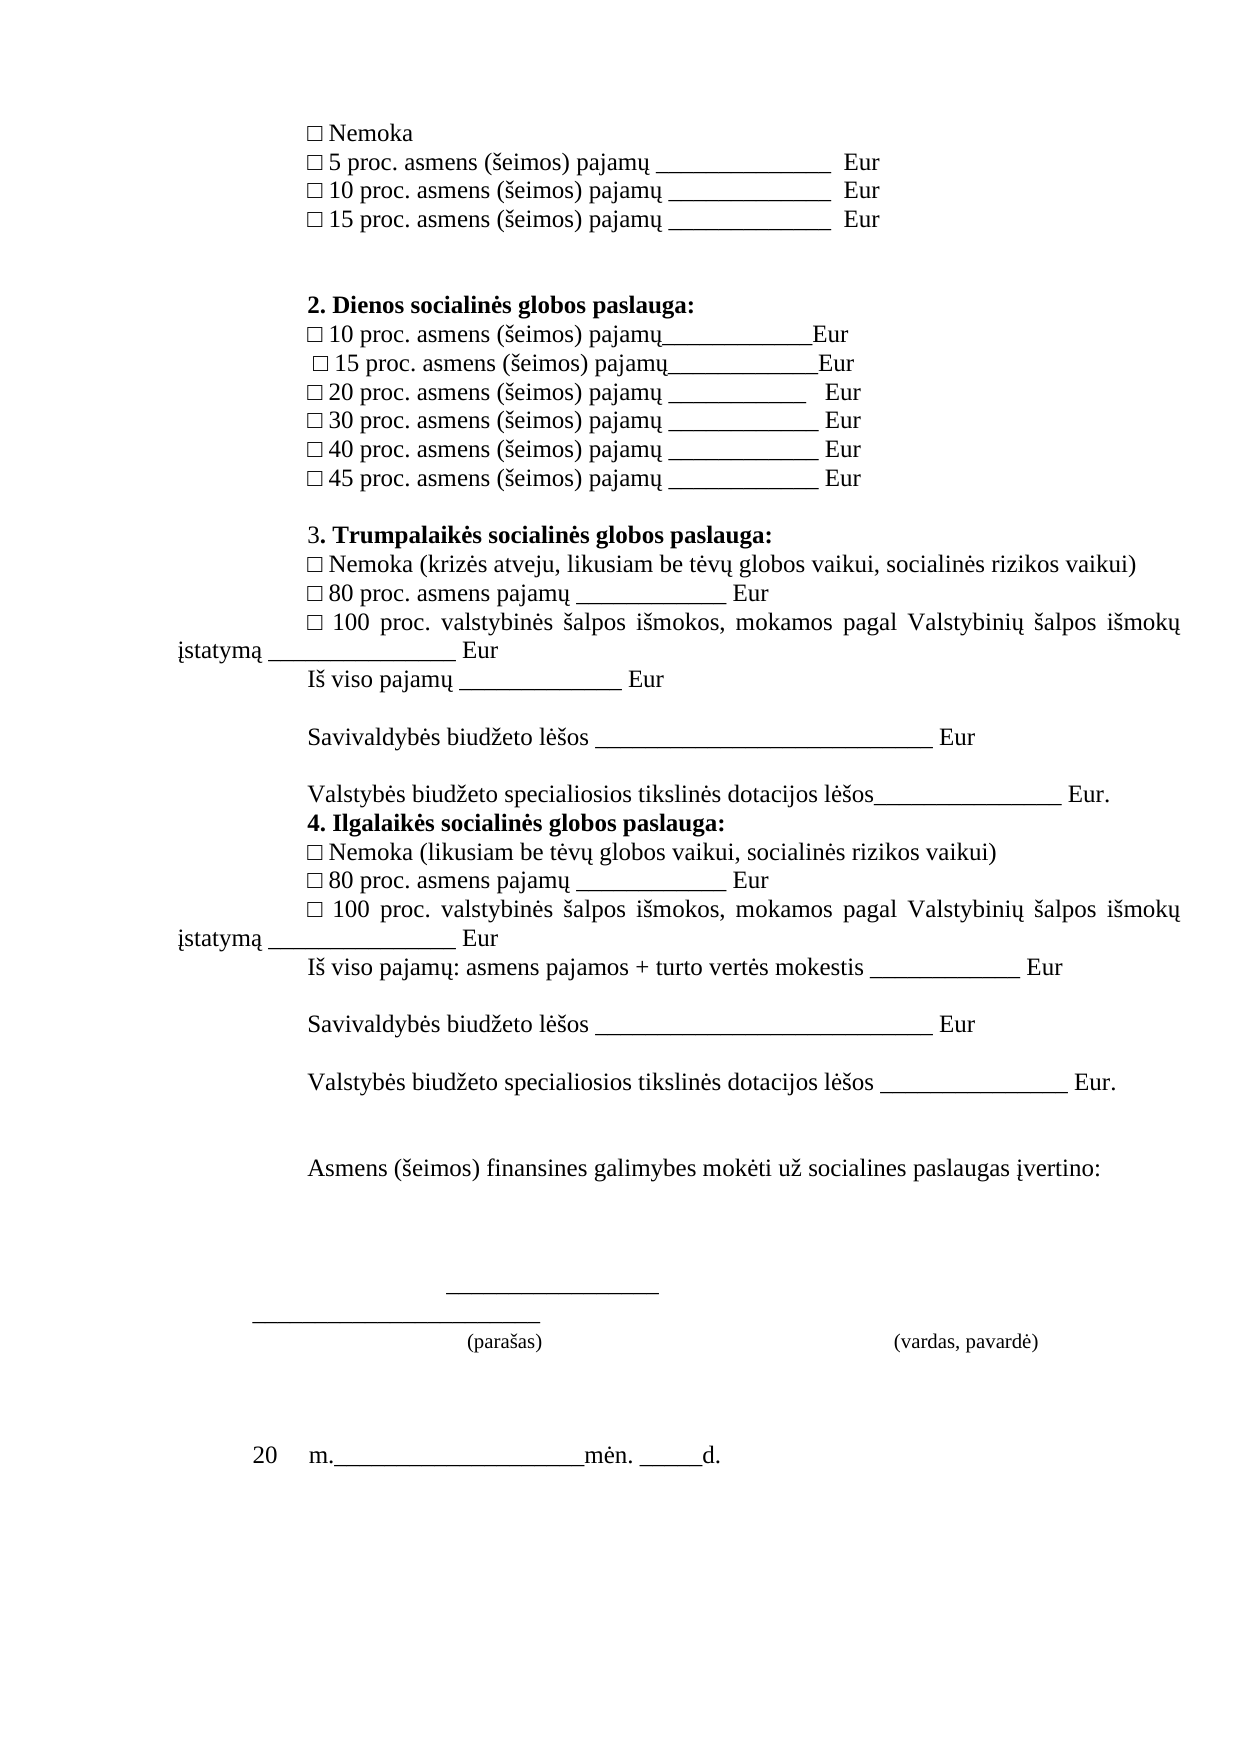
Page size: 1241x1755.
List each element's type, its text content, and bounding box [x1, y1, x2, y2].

text Asmens (šeimos) finansines galimybes mokėti už socialines paslaugas įvertino: [177, 1153, 1181, 1182]
text Valstybės biudžeto specialiosios tikslinės dotacijos lėšos _______________ Eur. [177, 1067, 1181, 1096]
text 20 m.____________________mėn. _____d. [252, 1441, 1181, 1469]
text Valstybės biudžeto specialiosios tikslinės dotacijos lėšos_______________ Eur. [177, 779, 1181, 808]
text □ 100 proc. valstybinės šalpos išmokos, mokamos pagal Valstybinių šalpos išmokų įstatymą _______________ Eur [177, 894, 1181, 952]
text (parašas) (vardas, pavardė) [252, 1326, 1181, 1354]
text □ 10 proc. asmens (šeimos) pajamų _____________ Eur [177, 176, 1181, 204]
text Iš viso pajamų _____________ Eur [177, 664, 1181, 693]
text □ 80 proc. asmens pajamų ____________ Eur [177, 866, 1181, 894]
text 2. Dienos socialinės globos paslauga: [177, 291, 1181, 319]
text □ 15 proc. asmens (šeimos) pajamų _____________ Eur [177, 204, 1181, 233]
text □ 45 proc. asmens (šeimos) pajamų ____________ Eur [177, 463, 1181, 492]
text □ Nemoka (krizės atveju, likusiam be tėvų globos vaikui, socialinės rizikos vaikui) [177, 549, 1181, 578]
text 3. Trumpalaikės socialinės globos paslauga: [177, 521, 1181, 549]
text □ 10 proc. asmens (šeimos) pajamų____________Eur [177, 319, 1181, 348]
text Savivaldybės biudžeto lėšos ___________________________ Eur [177, 722, 1181, 751]
text Savivaldybės biudžeto lėšos ___________________________ Eur [177, 1009, 1181, 1038]
text □ 15 proc. asmens (šeimos) pajamų____________Eur [177, 348, 1181, 377]
text □ 30 proc. asmens (šeimos) pajamų ____________ Eur [177, 406, 1181, 434]
text Iš viso pajamų: asmens pajamos + turto vertės mokestis ____________ Eur [177, 952, 1181, 981]
text □ Nemoka [177, 118, 1181, 147]
text □ 20 proc. asmens (šeimos) pajamų ___________ Eur [177, 377, 1181, 406]
text 4. Ilgalaikės socialinės globos paslauga: [177, 808, 1181, 837]
text □ 40 proc. asmens (šeimos) pajamų ____________ Eur [177, 434, 1181, 463]
text _________________ _______________________ [252, 1268, 1181, 1326]
text □ 100 proc. valstybinės šalpos išmokos, mokamos pagal Valstybinių šalpos išmokų įstatymą _______________ Eur [177, 607, 1181, 664]
text □ Nemoka (likusiam be tėvų globos vaikui, socialinės rizikos vaikui) [177, 837, 1181, 866]
text □ 80 proc. asmens pajamų ____________ Eur [177, 578, 1181, 607]
text □ 5 proc. asmens (šeimos) pajamų ______________ Eur [177, 147, 1181, 176]
